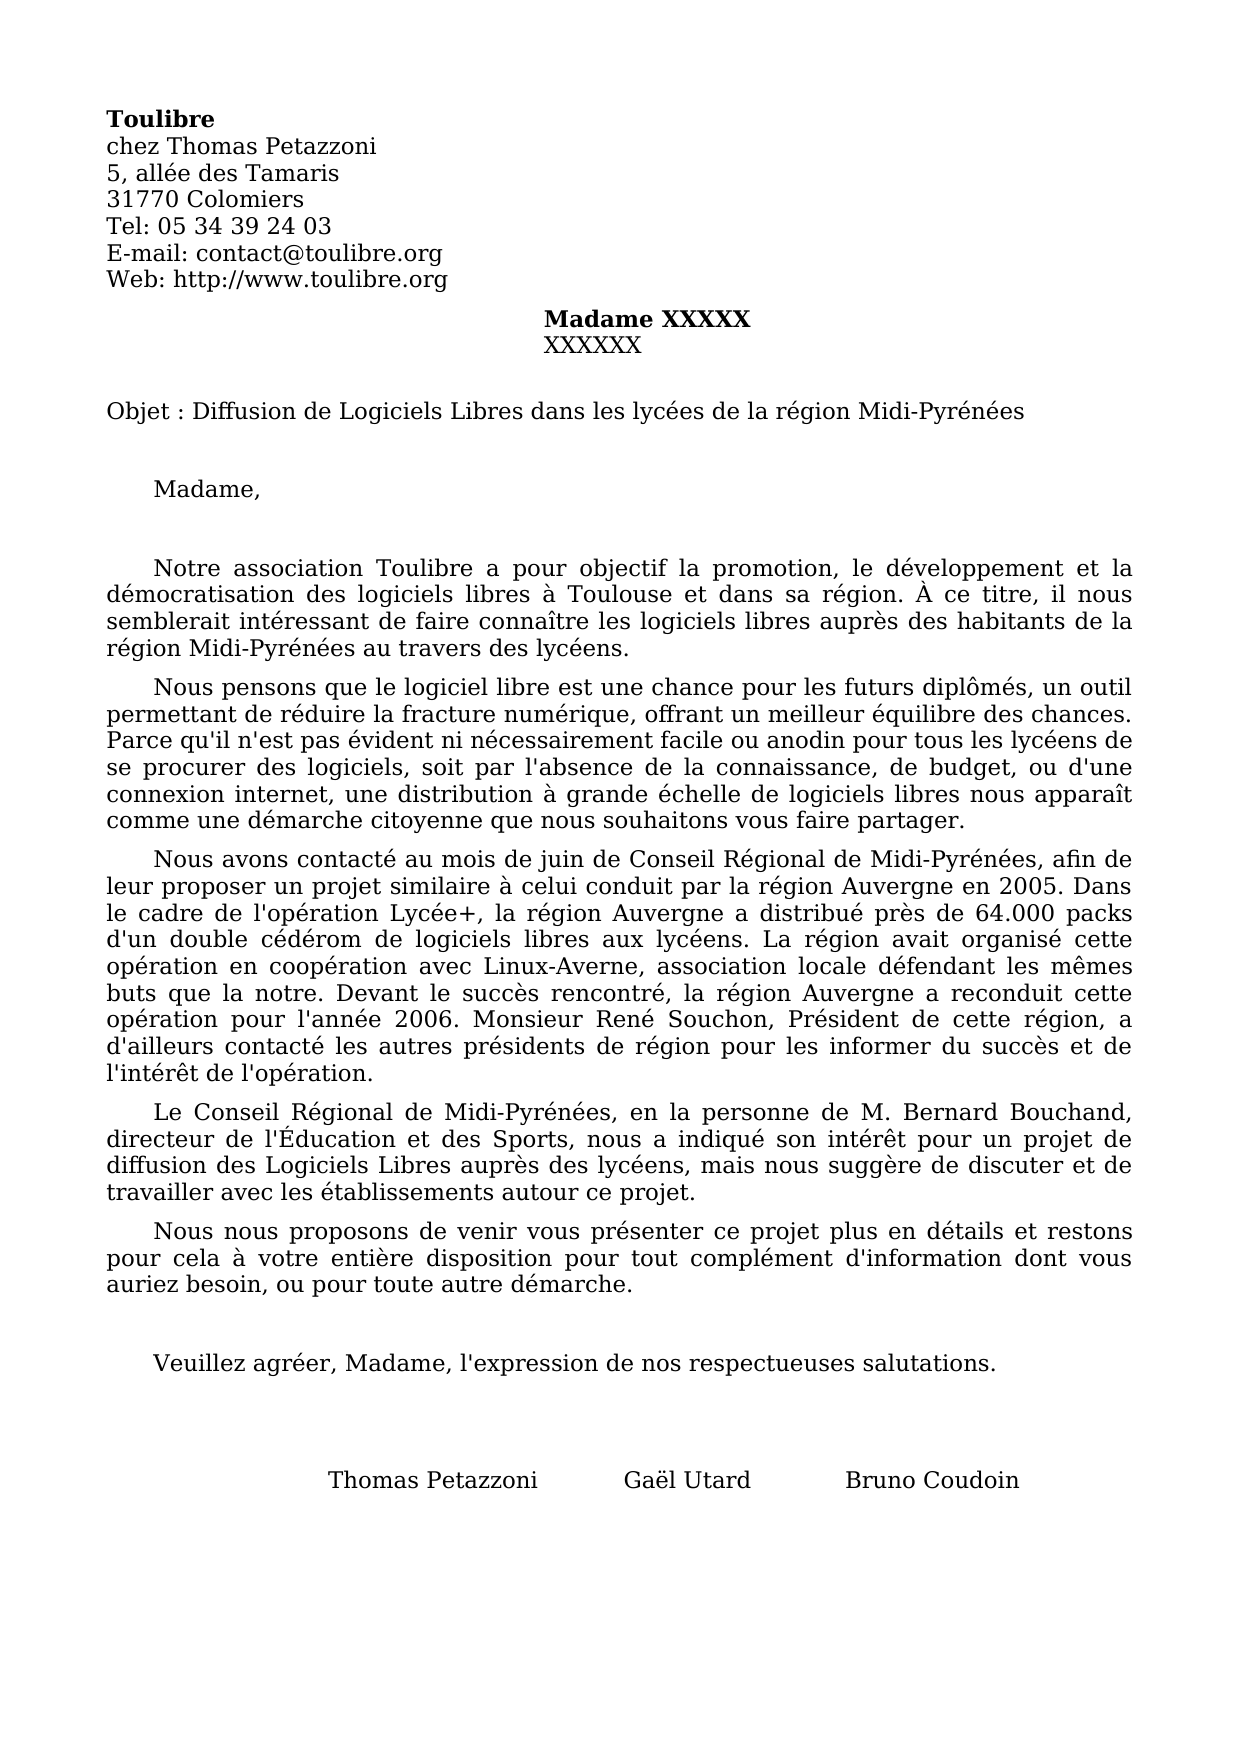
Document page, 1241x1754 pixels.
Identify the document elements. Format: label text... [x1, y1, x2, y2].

text Madame XXXXX XXXXXX [544, 306, 1134, 359]
text Toulibre chez Thomas Petazzoni 5, allée des Tamaris 31770 Colomiers Tel: 05 34 39 24 03 E-mail: contact@toulibre.org Web: http://www.toulibre.org [106, 106, 1134, 293]
text Madame, [106, 477, 1134, 503]
text Nous nous proposons de venir vous présenter ce projet plus en détails et restons pour cela à votre entière disposition pour tout complément d'information dont vous auriez besoin, ou pour toute autre démarche. [106, 1218, 1134, 1298]
text Nous pensons que le logiciel libre est une chance pour les futurs diplômés, un outil permettant de réduire la fracture numérique, offrant un meilleur équilibre des chances. Parce qu'il n'est pas évident ni nécessairement facile ou anodin pour tous les lycéens de se procurer des logiciels, soit par l'absence de la connaissance, de budget, ou d'une connexion internet, une distribution à grande échelle de logiciels libres nous apparaît comme une démarche citoyenne que nous souhaitons vous faire partager. [106, 674, 1134, 834]
text Veuillez agréer, Madame, l'expression de nos respectueuses salutations. [106, 1350, 1134, 1377]
text Le Conseil Régional de Midi-Pyrénées, en la personne de M. Bernard Bouchand, directeur de l'Éducation et des Sports, nous a indiqué son intérêt pour un projet de diffusion des Logiciels Libres auprès des lycéens, mais nous suggère de discuter et de travailler avec les établissements autour ce projet. [106, 1099, 1134, 1206]
text Thomas Petazzoni Gaël Utard Bruno Coudoin [106, 1467, 1134, 1494]
text Notre association Toulibre a pour objectif la promotion, le développement et la démocratisation des logiciels libres à Toulouse et dans sa région. À ce titre, il nous semblerait intéressant de faire connaître les logiciels libres auprès des habitants de la région Midi-Pyrénées au travers des lycéens. [106, 555, 1134, 662]
text Objet : Diffusion de Logiciels Libres dans les lycées de la région Midi-Pyrénées [106, 372, 1134, 425]
text Nous avons contacté au mois de juin de Conseil Régional de Midi-Pyrénées, afin de leur proposer un projet similaire à celui conduit par la région Auvergne en 2005. Dans le cadre de l'opération Lycée+, la région Auvergne a distribué près de 64.000 packs d'un double cédérom de logiciels libres aux lycéens. La région avait organisé cette opération en coopération avec Linux-Averne, association locale défendant les mêmes buts que la notre. Devant le succès rencontré, la région Auvergne a reconduit cette opération pour l'année 2006. Monsieur René Souchon, Président de cette région, a d'ailleurs contacté les autres présidents de région pour les informer du succès et de l'intérêt de l'opération. [106, 847, 1134, 1087]
